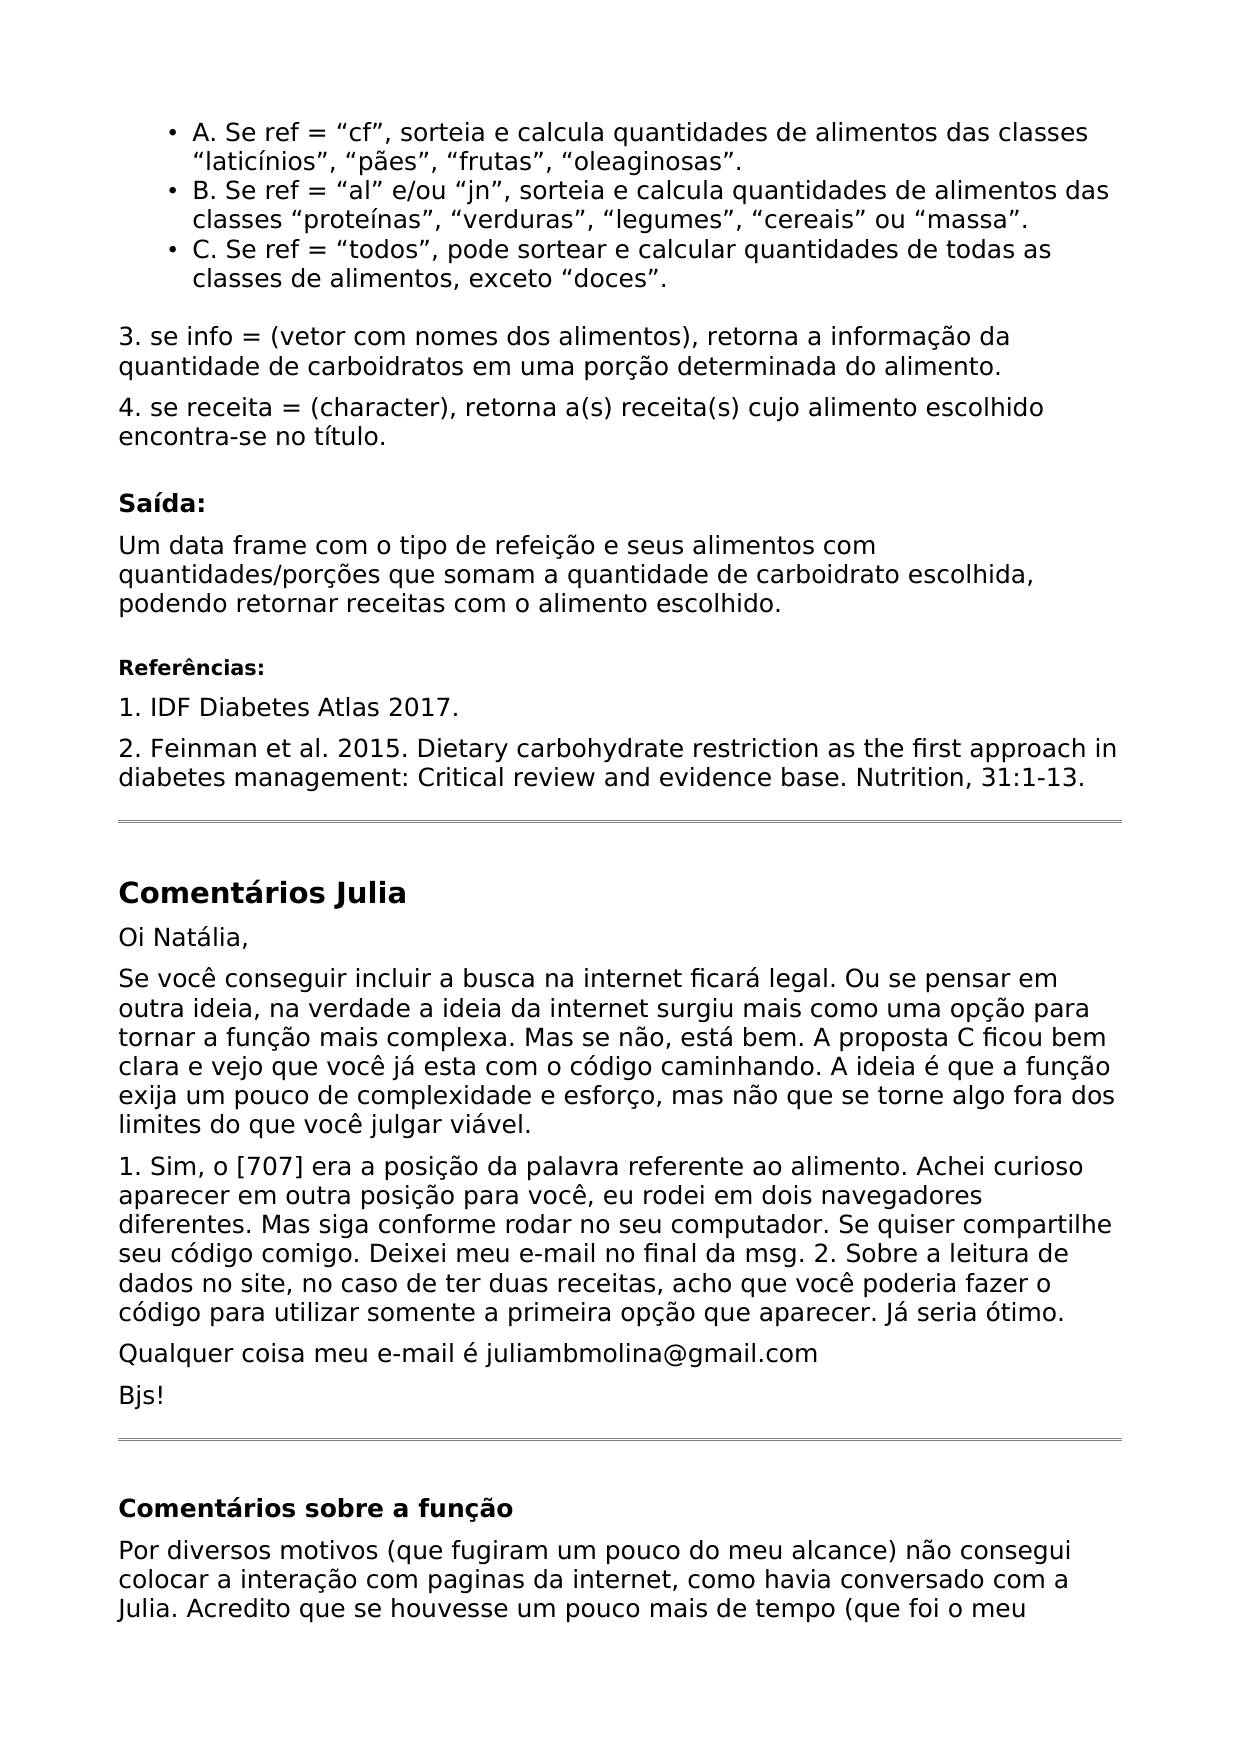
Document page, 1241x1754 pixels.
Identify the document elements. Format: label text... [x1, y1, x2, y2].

list B. Se ref = “al” e/ou “jn”, sorteia e calcula quantidades de alimentos das classes “proteínas”, “verduras”, “legumes”, “cereais” ou “massa”. [177, 176, 1122, 235]
subtitle Referências: [118, 656, 1122, 680]
text 3. se info = (vetor com nomes dos alimentos), retorna a informação da quantidade de carboidratos em uma porção determinada do alimento. [118, 323, 1122, 381]
text Se você conseguir incluir a busca na internet ficará legal. Ou se pensar em outra ideia, na verdade a ideia da internet surgiu mais como uma opção para tornar a função mais complexa. Mas se não, está bem. A proposta C ficou bem clara e vejo que você já esta com o código caminhando. A ideia é que a função exija um pouco de complexidade e esforço, mas não que se torne algo fora dos limites do que você julgar viável. [118, 965, 1122, 1140]
subtitle Saída: [118, 489, 1122, 518]
list C. Se ref = “todos”, pode sortear e calcular quantidades de todas as classes de alimentos, exceto “doces”. [177, 235, 1122, 293]
subtitle Comentários Julia [118, 877, 1122, 911]
list A. Se ref = “cf”, sorteia e calcula quantidades de alimentos das classes “laticínios”, “pães”, “frutas”, “oleaginosas”. [177, 118, 1122, 176]
text 1. IDF Diabetes Atlas 2017. [118, 693, 1122, 722]
text Oi Natália, [118, 923, 1122, 952]
subtitle Comentários sobre a função [118, 1494, 1122, 1523]
text Por diversos motivos (que fugiram um pouco do meu alcance) não consegui colocar a interação com paginas da internet, como havia conversado com a Julia. Acredito que se houvesse um pouco mais de tempo (que foi o meu [118, 1536, 1122, 1623]
text Bjs! [118, 1381, 1122, 1411]
text 4. se receita = (character), retorna a(s) receita(s) cujo alimento escolhido encontra-se no título. [118, 393, 1122, 452]
text 1. Sim, o [707] era a posição da palavra referente ao alimento. Achei curioso aparecer em outra posição para você, eu rodei em dois navegadores diferentes. Mas siga conforme rodar no seu computador. Se quiser compartilhe seu código comigo. Deixei meu e-mail no final da msg. 2. Sobre a leitura de dados no site, no caso de ter duas receitas, acho que você poderia fazer o código para utilizar somente a primeira opção que aparecer. Já seria ótimo. [118, 1152, 1122, 1327]
text 2. Feinman et al. 2015. Dietary carbohydrate restriction as the first approach in diabetes management: Critical review and evidence base. Nutrition, 31:1-13. [118, 734, 1122, 793]
text Um data frame com o tipo de refeição e seus alimentos com quantidades/porções que somam a quantidade de carboidrato escolhida, podendo retornar receitas com o alimento escolhido. [118, 531, 1122, 618]
text Qualquer coisa meu e-mail é juliambmolina@gmail.com [118, 1340, 1122, 1369]
